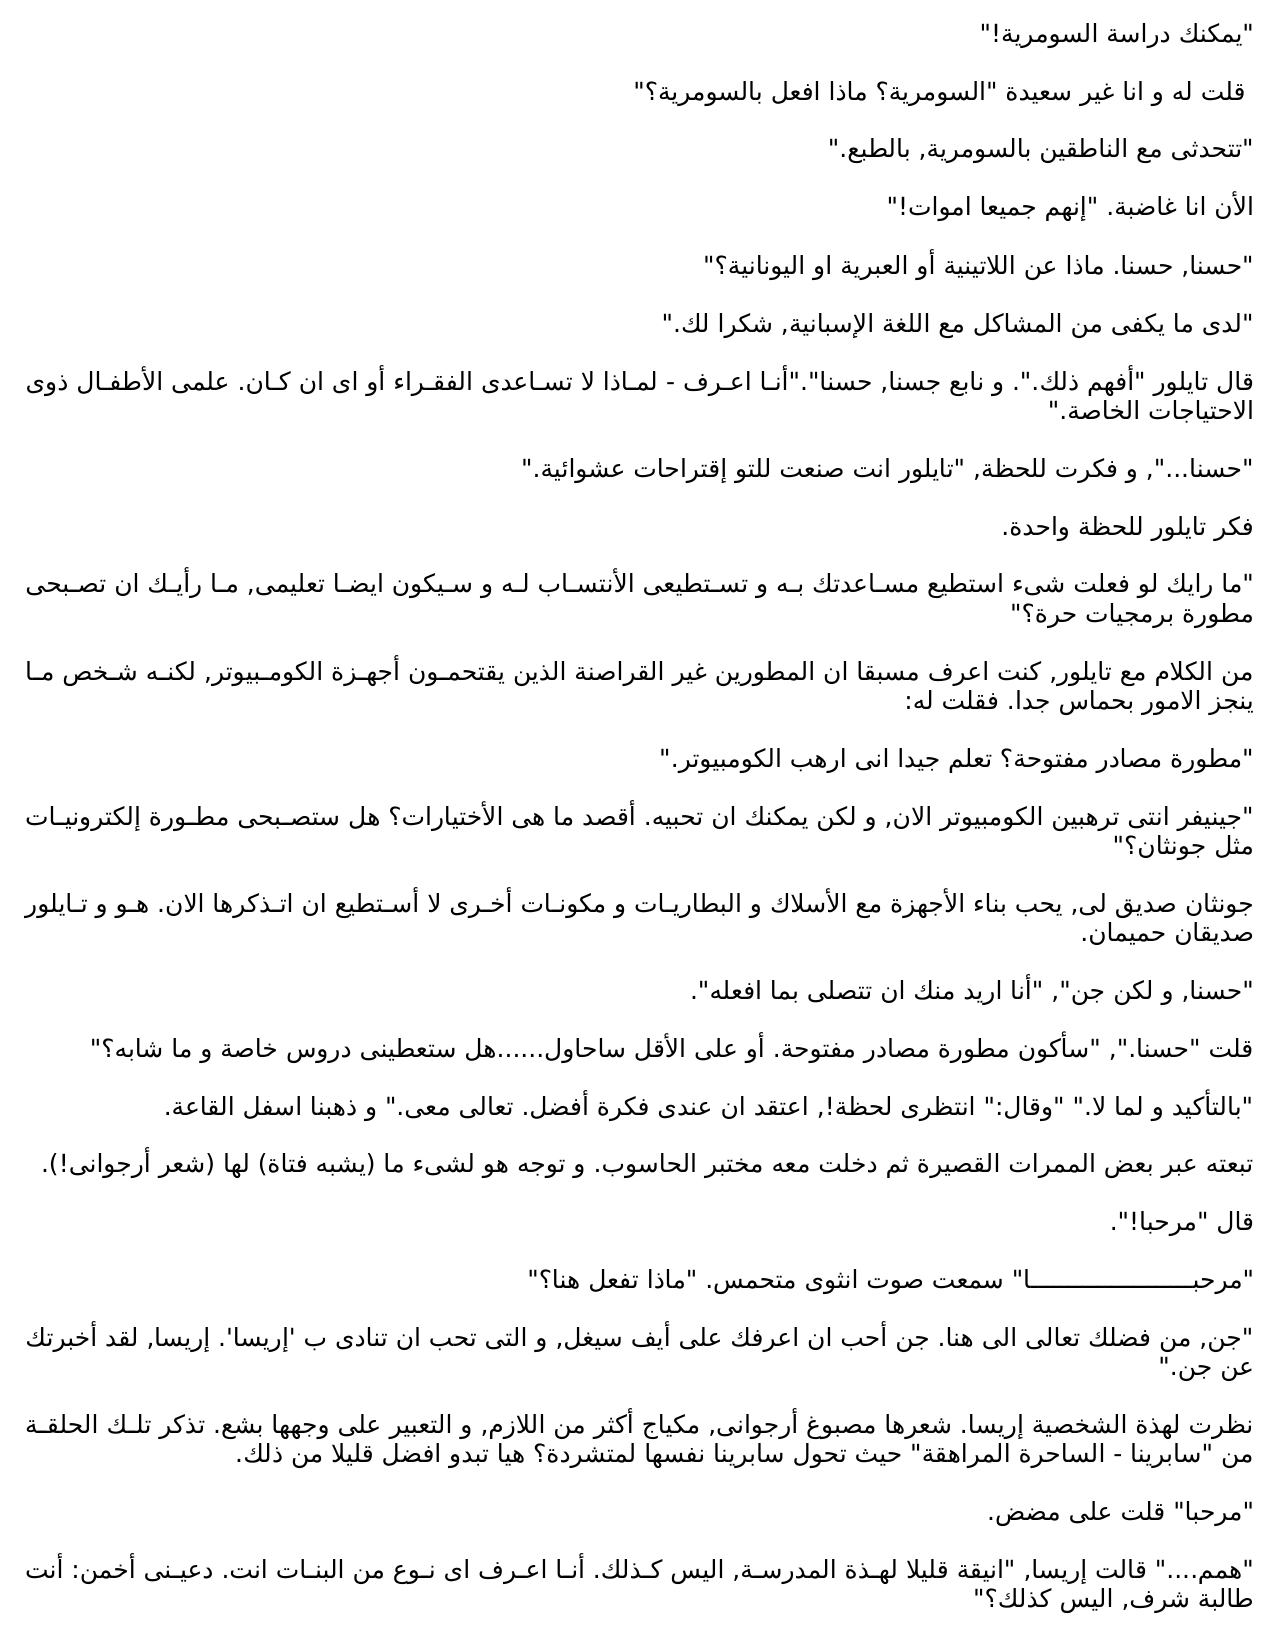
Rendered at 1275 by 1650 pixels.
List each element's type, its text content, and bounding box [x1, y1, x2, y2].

text "لدى ما يكفى من المشاكل مع اللغة الإسبانية, شكرا لك." [25, 309, 1254, 338]
text "جينيفر انتى ترهبين الكومبيوتر الان, و لكن يمكنك ان تحبيه. أقصد ما هى الأختيارات؟ هل ستصبحى مطورة إلكترونيات مثل جونثان؟" [25, 802, 1254, 860]
text "ما رايك لو فعلت شىء استطيع مساعدتك به و تستطيعى الأنتساب له و سيكون ايضا تعليمى, ما رأيك ان تصبحى مطورة برمجيات حرة؟" [25, 569, 1254, 628]
text قال تايلور "أفهم ذلك.". و نابع جسنا, حسنا"."أنا اعرف - لماذا لا تساعدى الفقراء أو اى ان كان. علمى الأطفال ذوى الاحتياجات الخاصة." [25, 367, 1254, 425]
text قلت له و انا غير سعيدة "السومرية؟ ماذا افعل بالسومرية؟" [25, 77, 1254, 106]
text "حسنا, و لكن جن", "أنا اريد منك ان تتصلى بما افعله". [25, 976, 1254, 1005]
text الأن انا غاضبة. "إنهم جميعا اموات!" [25, 192, 1254, 222]
text من الكلام مع تايلور, كنت اعرف مسبقا ان المطورين غير القراصنة الذين يقتحمون أجهزة الكومبيوتر, لكنه شخص ما ينجز الامور بحماس جدا. فقلت له: [25, 657, 1254, 715]
text فكر تايلور للحظة واحدة. [25, 512, 1254, 541]
text تبعته عبر بعض الممرات القصيرة ثم دخلت معه مختبر الحاسوب. و توجه هو لشىء ما (يشبه فتاة) لها (شعر أرجوانى!). [25, 1149, 1254, 1179]
text "يمكنك دراسة السومرية!" [25, 19, 1254, 48]
text "تتحدثى مع الناطقين بالسومرية, بالطبع." [25, 134, 1254, 164]
text "مرحبا" قلت على مضض. [25, 1497, 1254, 1527]
text نظرت لهذة الشخصية إريسا. شعرها مصبوغ أرجوانى, مكياج أكثر من اللازم, و التعبير على وجهها بشع. تذكر تلك الحلقة من "سابرينا - الساحرة المراهقة" حيث تحول سابرينا نفسها لمتشردة؟ هيا تبدو افضل قليلا من ذلك. [25, 1410, 1254, 1469]
text قال "مرحبا!". [25, 1207, 1254, 1237]
text "بالتأكيد و لما لا." "وقال:" انتظرى لحظة!, اعتقد ان عندى فكرة أفضل. تعالى معى." و ذهبنا اسفل القاعة. [25, 1092, 1254, 1121]
text "مرحبــــــــــــــــــــــا" سمعت صوت انثوى متحمس. "ماذا تفعل هنا؟" [25, 1265, 1254, 1294]
text جونثان صديق لى, يحب بناء الأجهزة مع الأسلاك و البطاريات و مكونات أخرى لا أستطيع ان اتذكرها الان. هو و تايلور صديقان حميمان. [25, 889, 1254, 947]
text "جن, من فضلك تعالى الى هنا. جن أحب ان اعرفك على أيف سيغل, و التى تحب ان تنادى ب 'إريسا'. إريسا, لقد أخبرتك عن جن." [25, 1323, 1254, 1382]
text "مطورة مصادر مفتوحة؟ تعلم جيدا انى ارهب الكومبيوتر." [25, 744, 1254, 773]
text "حسنا, حسنا. ماذا عن اللاتينية أو العبرية او اليونانية؟" [25, 251, 1254, 280]
text قلت "حسنا.", "سأكون مطورة مصادر مفتوحة. أو على الأقل ساحاول......هل ستعطينى دروس خاصة و ما شابه؟" [25, 1034, 1254, 1063]
text "حسنا...", و فكرت للحظة, "تايلور انت صنعت للتو إقتراحات عشوائية." [25, 454, 1254, 483]
text "همم...." قالت إريسا, "انيقة قليلا لهذة المدرسة, اليس كذلك. أنا اعرف اى نوع من البنات انت. دعينى أخمن: أنت طالبة شرف, اليس كذلك؟" [25, 1555, 1254, 1614]
